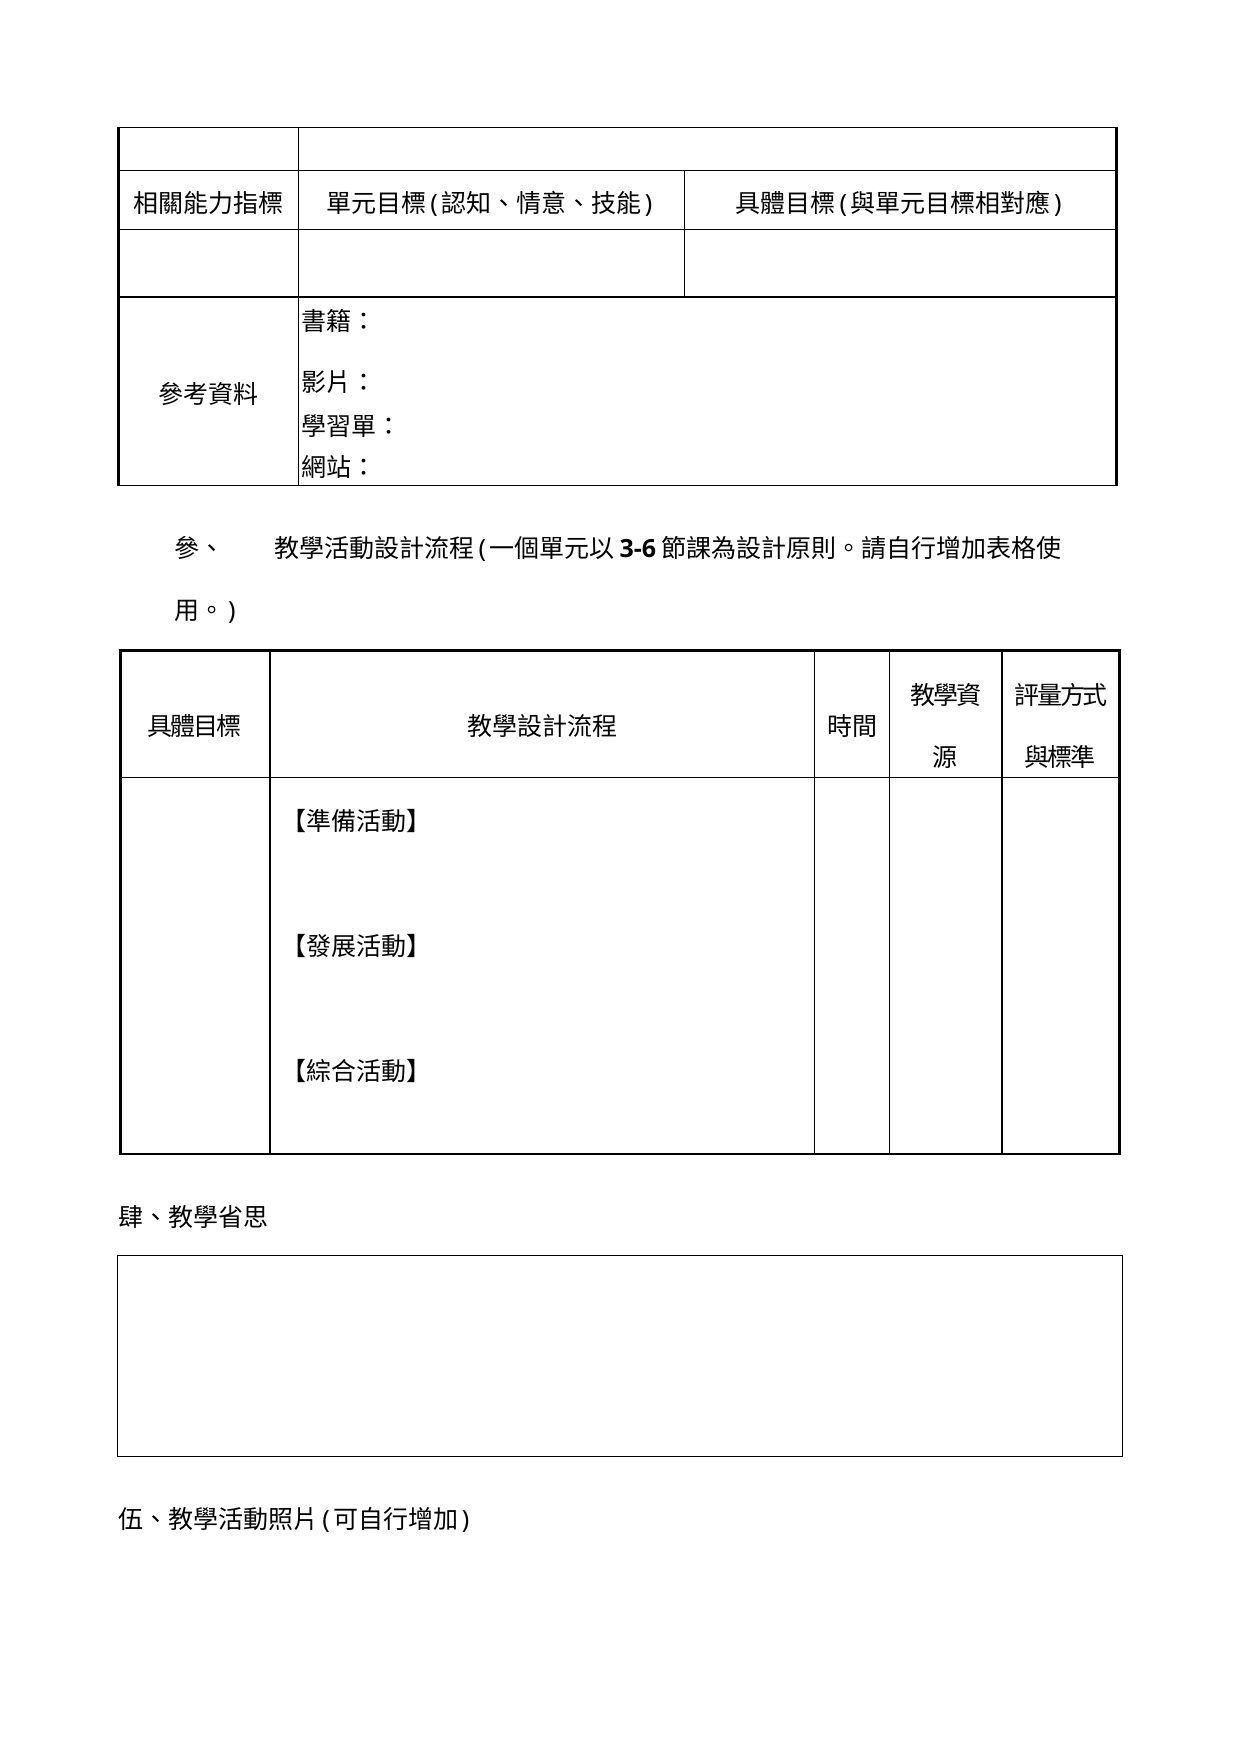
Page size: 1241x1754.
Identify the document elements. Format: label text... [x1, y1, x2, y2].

table_cell [299, 128, 1115, 170]
table_cell [299, 230, 684, 296]
text 肆、教學省思 [118, 1173, 1122, 1236]
table_header 教學資源 [890, 652, 1001, 777]
table_header [118, 1256, 1122, 1456]
table_cell 單元目標(認知、情意、技能) [299, 171, 684, 229]
table_cell 具體目標(與單元目標相對應) [685, 171, 1115, 229]
table_cell [1003, 778, 1118, 1153]
list 教學活動設計流程(一個單元以3-6節課為設計原則。請自行增加表格使用。) [174, 505, 1122, 630]
table_header 時間 [815, 652, 889, 777]
table_header 教學設計流程 [271, 652, 814, 777]
table_cell 書籍： 影片： 學習單： 網站： [299, 298, 1115, 485]
table_header 具體目標 [122, 652, 269, 777]
table_cell [890, 778, 1001, 1153]
table_cell 【準備活動】 【發展活動】 【綜合活動】 [271, 778, 814, 1153]
table_cell 參考資料 [120, 298, 298, 485]
table_cell [120, 128, 298, 170]
table_cell [120, 230, 298, 296]
text 伍、教學活動照片(可自行增加) [118, 1476, 1122, 1538]
table_cell 相關能力指標 [120, 171, 298, 229]
table_cell [685, 230, 1115, 296]
table_header 評量方式與標準 [1003, 652, 1118, 777]
table_cell [815, 778, 889, 1153]
table_cell [122, 778, 269, 1153]
